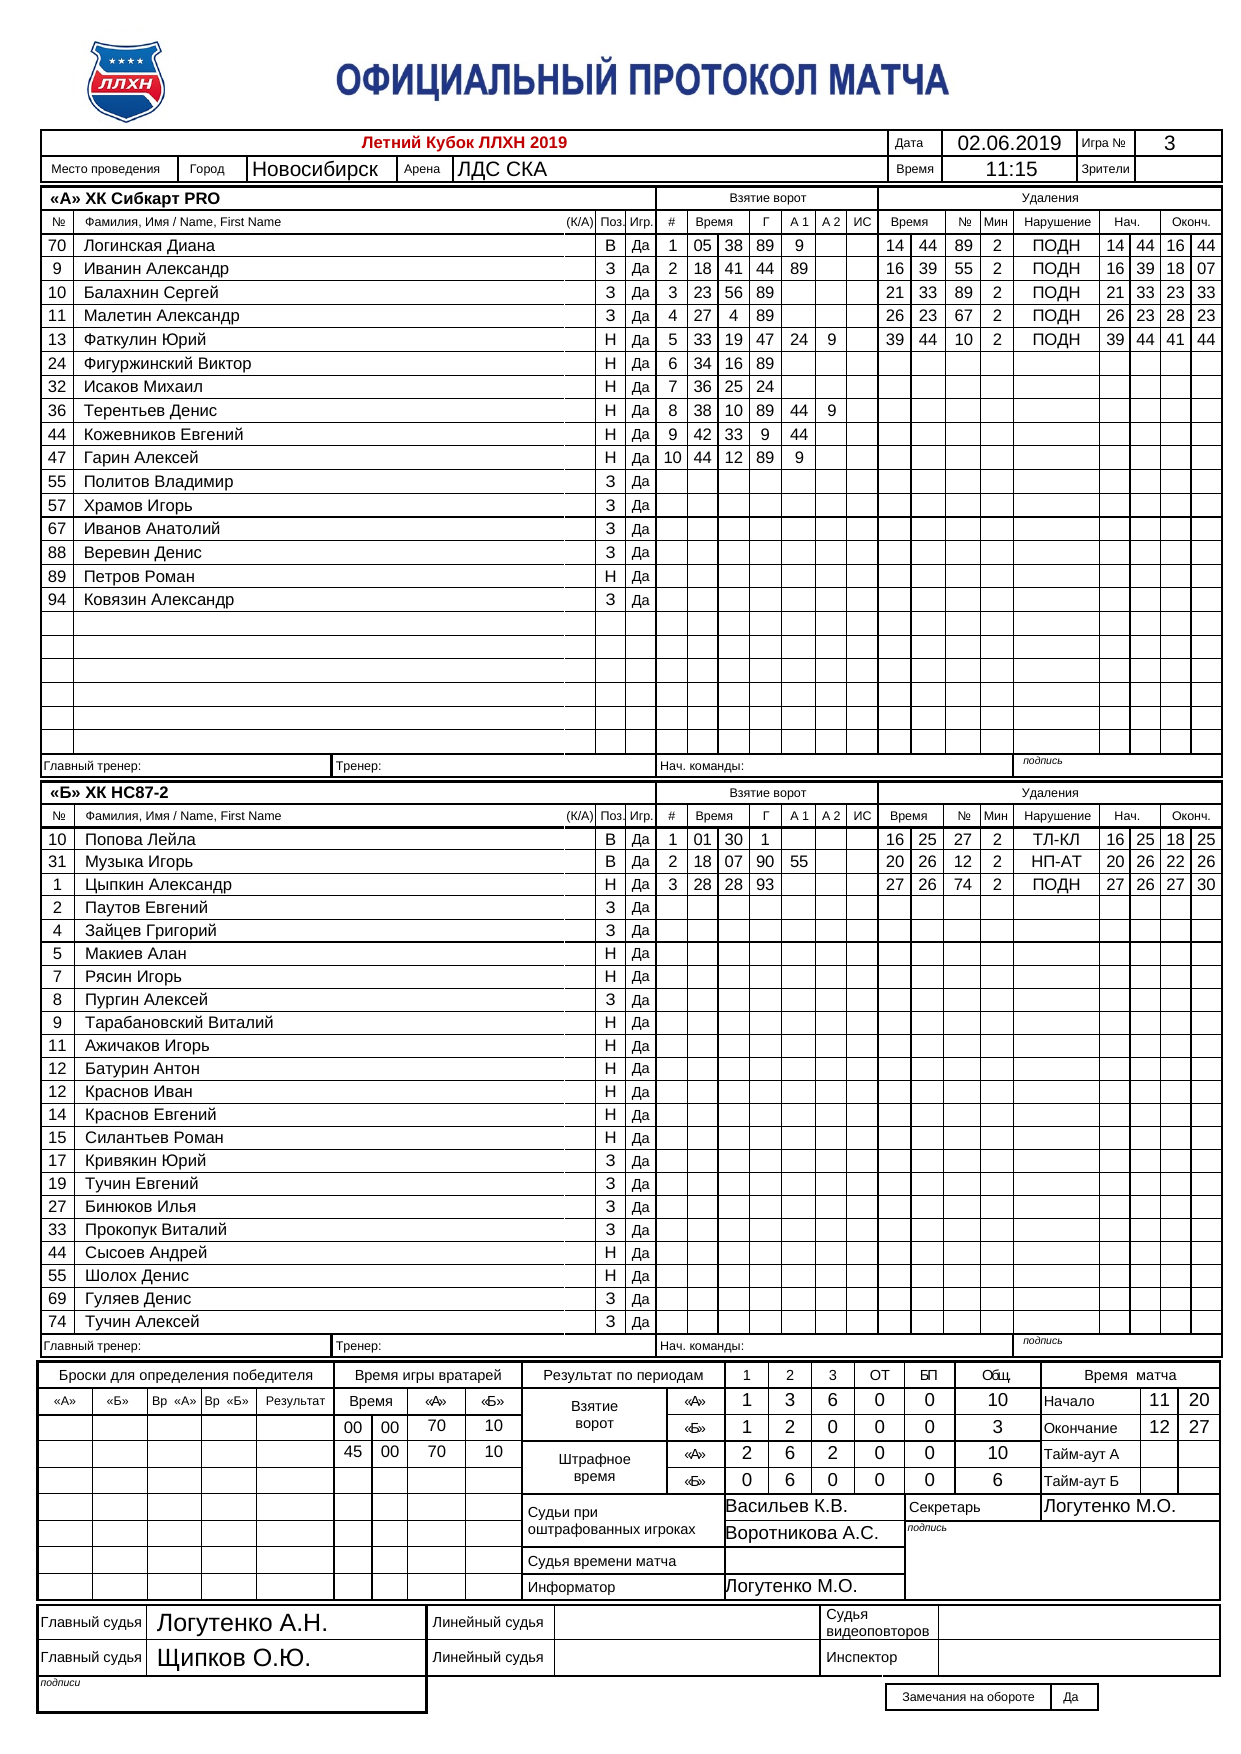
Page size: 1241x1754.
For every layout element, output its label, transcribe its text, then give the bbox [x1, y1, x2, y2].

table_cell Музыка Игорь [75, 850, 564, 872]
table_cell 10 [956, 1389, 1040, 1413]
table_cell [688, 1104, 717, 1126]
table_cell [1161, 707, 1190, 729]
table_cell [719, 730, 749, 753]
table_cell [1192, 399, 1221, 422]
table_cell 15 [42, 1127, 74, 1149]
table_cell [1192, 518, 1221, 540]
table_cell 23 [1161, 281, 1190, 303]
table_cell [1014, 896, 1099, 918]
table_cell [1131, 636, 1160, 658]
table_cell 39 [1131, 257, 1160, 280]
table_cell [657, 1081, 687, 1103]
table_header 1 [726, 1363, 768, 1387]
table_cell 44 [1131, 328, 1160, 351]
table_cell [847, 659, 877, 682]
table_cell [688, 1288, 717, 1310]
table_cell [816, 683, 846, 706]
table_cell [719, 494, 749, 516]
table_cell [944, 896, 980, 918]
table_cell 0 [812, 1415, 854, 1440]
table_cell [912, 943, 943, 964]
table_cell 44 [688, 446, 717, 469]
table_cell [148, 1468, 201, 1493]
table_cell [944, 1311, 980, 1333]
table_cell [847, 305, 877, 327]
table_cell [782, 1265, 815, 1287]
table_cell [466, 1547, 521, 1573]
table_cell [847, 446, 877, 469]
table_cell [657, 920, 687, 941]
table_cell А 1 [782, 211, 815, 233]
table_cell [816, 376, 846, 398]
table_cell [657, 1035, 687, 1057]
table_cell Игр. [626, 805, 655, 826]
table_cell Н [596, 966, 625, 987]
table_cell [74, 730, 564, 753]
table_header Взятие ворот [657, 188, 877, 209]
table_cell [719, 989, 749, 1011]
table_cell Н [596, 352, 625, 374]
table_cell [944, 1081, 980, 1103]
table_cell 18 [1161, 829, 1190, 849]
table_cell [1192, 423, 1221, 445]
table_cell Главный тренер: [42, 755, 330, 776]
table_cell Кожевников Евгений [74, 423, 564, 445]
table_cell 24 [42, 352, 73, 374]
table_cell [688, 588, 717, 611]
table_cell Начало [1042, 1389, 1140, 1413]
table_cell [879, 1104, 910, 1126]
table_cell [946, 376, 980, 398]
table_cell [257, 1547, 333, 1573]
table_cell 2 [981, 235, 1013, 256]
table_cell [1161, 423, 1190, 445]
table_cell 44 [1131, 235, 1160, 256]
table_cell [816, 494, 846, 516]
table_cell [750, 1173, 781, 1195]
table_cell А 2 [816, 805, 846, 826]
table_cell [847, 730, 877, 753]
table_cell 25 [719, 376, 749, 398]
table_cell 30 [719, 829, 749, 849]
table_cell [1131, 730, 1160, 753]
table_cell 05 [688, 235, 717, 256]
table_cell 0 [905, 1468, 954, 1493]
table_cell 16 [1100, 829, 1129, 849]
table_header «Б» ХК HC87-2 [42, 783, 655, 803]
table_cell 45 [335, 1441, 371, 1467]
table_cell [1100, 1150, 1129, 1172]
table_cell № [944, 805, 980, 826]
table_cell [565, 281, 595, 303]
table_cell [1192, 352, 1221, 374]
table_cell [1161, 588, 1190, 611]
table_cell [719, 612, 749, 634]
table_cell [565, 943, 595, 964]
table_cell [688, 612, 717, 634]
table_cell [719, 659, 749, 682]
table_cell [565, 989, 595, 1011]
table_cell Ковязин Александр [74, 588, 564, 611]
table_cell [981, 707, 1013, 729]
table_cell Линейный судья [428, 1640, 554, 1675]
table_cell [879, 1311, 910, 1333]
table_cell [565, 707, 595, 729]
table_cell [912, 1150, 943, 1172]
table_cell 00 [373, 1441, 407, 1467]
table_cell 47 [42, 446, 73, 469]
table_cell [879, 1265, 910, 1287]
table_cell Время [889, 157, 941, 181]
table_cell [1192, 1035, 1221, 1057]
table_cell [202, 1547, 256, 1573]
table_cell З [596, 494, 625, 516]
table_cell [847, 850, 877, 872]
table_cell [565, 896, 595, 918]
table_cell [1014, 966, 1099, 987]
table_cell [981, 1127, 1013, 1149]
table_cell (К/А) [565, 805, 595, 826]
table_cell [1192, 659, 1221, 682]
table_cell Тайм-аут Б [1042, 1468, 1140, 1493]
table_cell [1014, 707, 1099, 729]
table_cell [657, 518, 687, 540]
table_cell 3 [657, 281, 687, 303]
table_cell 44 [1192, 235, 1221, 256]
table_cell Да [626, 446, 655, 469]
table_cell [565, 1173, 595, 1195]
table_cell [782, 1081, 815, 1103]
table_cell [657, 1288, 687, 1310]
table_cell [1100, 683, 1129, 706]
table_cell [847, 281, 877, 303]
table_cell [1161, 920, 1190, 941]
table_cell 10 [946, 328, 980, 351]
table_cell [1131, 659, 1160, 682]
table_cell Да [626, 588, 655, 611]
table_cell [981, 920, 1013, 941]
table_cell Н [596, 565, 625, 587]
table_cell 44 [42, 423, 73, 445]
table_cell [879, 1035, 910, 1057]
table_cell [816, 1035, 846, 1057]
table_cell Да [626, 352, 655, 374]
table_cell [879, 989, 910, 1011]
table_cell З [596, 1196, 625, 1218]
table_cell 27 [944, 829, 980, 849]
table_cell 24 [782, 328, 815, 351]
table_cell З [596, 305, 625, 327]
table_cell [657, 1311, 687, 1333]
table_cell [816, 518, 846, 540]
table_cell Воротникова А.С. [726, 1521, 904, 1546]
table_cell [782, 518, 815, 540]
table_cell [912, 1058, 943, 1079]
table_cell 89 [946, 281, 980, 303]
table_cell [719, 683, 749, 706]
table_cell А 2 [816, 211, 846, 233]
table_cell [1014, 730, 1099, 753]
table_cell 23 [912, 305, 945, 327]
table_cell [847, 1265, 877, 1287]
table_cell # [657, 211, 687, 233]
table_cell Главный судья [39, 1606, 146, 1639]
table_cell [657, 1012, 687, 1033]
table_cell [946, 352, 980, 374]
table_cell [1131, 966, 1160, 987]
table_cell [981, 1104, 1013, 1126]
table_cell [750, 659, 781, 682]
table_cell [879, 943, 910, 964]
table_cell Инспектор [821, 1640, 938, 1675]
table_cell 27 [879, 874, 910, 895]
table_cell 3 [657, 874, 687, 895]
table_cell [1014, 588, 1099, 611]
table_cell [946, 518, 980, 540]
table_cell [912, 659, 945, 682]
table_cell [1161, 399, 1190, 422]
table_cell 6 [812, 1389, 854, 1413]
table_cell [1100, 541, 1129, 564]
table_cell [565, 1311, 595, 1333]
table_cell [1192, 920, 1221, 941]
table_cell 10 [42, 281, 73, 303]
table_cell 9 [750, 423, 781, 445]
table_cell [565, 1150, 595, 1172]
table_cell [879, 565, 910, 587]
table_cell 2 [42, 896, 74, 918]
table_cell 7 [657, 376, 687, 398]
table_cell [1192, 1311, 1221, 1333]
table_cell [688, 1127, 717, 1149]
table_cell [782, 966, 815, 987]
table_cell [879, 541, 910, 564]
table_cell [1131, 1035, 1160, 1057]
table_cell 14 [879, 235, 910, 256]
table_cell Н [596, 943, 625, 964]
table_cell [657, 943, 687, 964]
table_cell [782, 1058, 815, 1079]
table_cell А 1 [782, 805, 815, 826]
table_cell [981, 565, 1013, 587]
table_cell [719, 896, 749, 918]
table_cell [657, 541, 687, 564]
table_cell [1192, 376, 1221, 398]
table_cell Да [626, 1311, 655, 1333]
table_cell [1014, 1219, 1099, 1241]
table_cell [93, 1574, 147, 1599]
table_cell 41 [1161, 328, 1190, 351]
table_cell [912, 707, 945, 729]
table_cell [1192, 588, 1221, 611]
table_cell 26 [879, 305, 910, 327]
table_cell Тучин Евгений [75, 1173, 564, 1195]
table_cell [657, 470, 687, 493]
table_cell [202, 1468, 256, 1493]
table_cell ПОДН [1014, 257, 1099, 280]
table_cell [750, 518, 781, 540]
table_cell [565, 376, 595, 398]
table_cell 20 [1179, 1389, 1219, 1413]
table_cell [750, 730, 781, 753]
table_cell [782, 1150, 815, 1172]
table_cell Иванин Александр [74, 257, 564, 280]
table_cell Краснов Евгений [75, 1104, 564, 1126]
table_cell Н [596, 1035, 625, 1057]
table_cell Да [626, 281, 655, 303]
table_cell [257, 1468, 333, 1493]
table_cell [879, 518, 910, 540]
table_cell [944, 1127, 980, 1149]
table_cell [1192, 1012, 1221, 1033]
table_cell [782, 588, 815, 611]
table_cell [1192, 1265, 1221, 1287]
table_cell [847, 1035, 877, 1057]
table_cell [750, 1219, 781, 1241]
table_cell [1100, 1058, 1129, 1079]
table_cell [93, 1441, 147, 1467]
table_cell [1161, 636, 1190, 658]
table_cell [719, 588, 749, 611]
table_cell [726, 1548, 904, 1573]
table_cell 27 [42, 1196, 74, 1218]
table_cell 10 [956, 1442, 1040, 1467]
table_cell [148, 1494, 201, 1520]
table_cell [879, 423, 910, 445]
table_cell [816, 636, 846, 658]
table_cell [657, 1242, 687, 1264]
table_cell 33 [1192, 281, 1221, 303]
table_cell [1161, 1219, 1190, 1241]
table_cell [946, 494, 980, 516]
table_cell [816, 1219, 846, 1241]
table_cell [946, 636, 980, 658]
table_cell [1100, 659, 1129, 682]
table_cell Да [626, 966, 655, 987]
table_cell [657, 588, 687, 611]
table_header ОТ [855, 1363, 904, 1387]
table_cell [1014, 446, 1099, 469]
table_cell [596, 659, 625, 682]
table_cell 3 [769, 1389, 811, 1413]
table_cell 11:15 [943, 157, 1076, 181]
table_cell 56 [719, 281, 749, 303]
table_cell [847, 470, 877, 493]
table_cell [1161, 541, 1190, 564]
table_cell [39, 1416, 92, 1440]
table_cell 10 [42, 829, 74, 849]
table_cell [879, 494, 910, 516]
table_cell [750, 1081, 781, 1103]
table_cell [688, 920, 717, 941]
table_cell [1014, 1288, 1099, 1310]
table_cell [626, 612, 655, 634]
table_cell [39, 1547, 92, 1573]
table_cell [688, 1311, 717, 1333]
table_cell [816, 257, 846, 280]
table_cell [1192, 1150, 1221, 1172]
table_cell [944, 1242, 980, 1264]
table_cell [912, 1127, 943, 1149]
table_cell [1014, 989, 1099, 1011]
table_cell 89 [750, 281, 781, 303]
table_cell [1014, 1242, 1099, 1264]
table_cell 10 [466, 1416, 521, 1440]
table_cell [1131, 352, 1160, 374]
table_cell [816, 1288, 846, 1310]
table_cell 36 [688, 376, 717, 398]
table_cell [1192, 943, 1221, 964]
table_cell 23 [1192, 305, 1221, 327]
table_cell [816, 1265, 846, 1287]
table_cell [1161, 352, 1190, 374]
table_cell [946, 423, 980, 445]
table_cell Нач. [1100, 211, 1160, 233]
table_cell [1014, 1104, 1099, 1126]
table_cell 2 [981, 257, 1013, 280]
table_cell [42, 730, 73, 753]
table_cell Исаков Михаил [74, 376, 564, 398]
table_cell [74, 707, 564, 729]
table_cell [1131, 1104, 1160, 1126]
table_cell [782, 989, 815, 1011]
table_cell [816, 446, 846, 469]
table_cell 10 [657, 446, 687, 469]
table_cell [688, 966, 717, 987]
table_cell Да [626, 874, 655, 895]
table_cell 2 [981, 874, 1013, 895]
table_cell [1014, 1311, 1099, 1333]
table_cell 0 [726, 1468, 768, 1493]
table_cell [1014, 1173, 1099, 1195]
table_cell [1192, 1196, 1221, 1218]
table_cell 33 [719, 423, 749, 445]
table_cell 55 [42, 470, 73, 493]
table_cell [782, 1196, 815, 1218]
table_cell [912, 1104, 943, 1126]
table_cell [981, 423, 1013, 445]
table_cell [847, 1173, 877, 1195]
table_cell 9 [42, 1012, 74, 1033]
table_cell [596, 683, 625, 706]
table_cell Нач. команды: [657, 1335, 1012, 1356]
table_cell [657, 1265, 687, 1287]
table_cell [657, 989, 687, 1011]
table_cell [1161, 446, 1190, 469]
table_cell [719, 1150, 749, 1172]
table_cell [750, 1150, 781, 1172]
table_cell [847, 376, 877, 398]
table_cell [912, 612, 945, 634]
table_cell [1100, 423, 1129, 445]
table_cell [408, 1494, 465, 1520]
table_cell 6 [769, 1468, 811, 1493]
table_cell [750, 683, 781, 706]
table_cell З [596, 1150, 625, 1172]
table_cell Зайцев Григорий [75, 920, 564, 941]
table_cell [565, 920, 595, 941]
table_cell 24 [750, 376, 781, 398]
table_cell [946, 541, 980, 564]
table_cell 10 [719, 399, 749, 422]
table_cell [1141, 1468, 1177, 1493]
table_cell [816, 305, 846, 327]
table_cell 47 [750, 328, 781, 351]
table_cell 10 [466, 1441, 521, 1467]
table_cell [1161, 966, 1190, 987]
table_cell [565, 1242, 595, 1264]
table_cell [782, 1012, 815, 1033]
table_cell Главный тренер: [42, 1335, 330, 1356]
table_cell Да [626, 565, 655, 587]
table_cell [1192, 470, 1221, 493]
table_cell ПОДН [1014, 305, 1099, 327]
table_cell 19 [719, 328, 749, 351]
table_cell [782, 1104, 815, 1126]
table_cell [657, 1127, 687, 1149]
table_cell [944, 989, 980, 1011]
table_cell [847, 257, 877, 280]
table_cell [1131, 1081, 1160, 1103]
table_cell «Б» [668, 1468, 724, 1493]
table_cell «А» [668, 1442, 724, 1467]
table_cell [847, 829, 877, 849]
table_cell [847, 920, 877, 941]
table_cell 12 [42, 1058, 74, 1079]
table_cell [782, 541, 815, 564]
table_cell [782, 1288, 815, 1310]
table_cell Да [626, 423, 655, 445]
table_cell [750, 588, 781, 611]
table_cell Фамилия, Имя / Name, First Name [75, 805, 565, 826]
table_cell Г [750, 211, 781, 233]
table_header 02.06.2019 [943, 131, 1076, 155]
table_cell [1014, 565, 1099, 587]
table_cell 9 [816, 328, 846, 351]
table_cell Нач. [1100, 805, 1160, 826]
table_cell Да [626, 1196, 655, 1218]
table_cell [719, 1311, 749, 1333]
table_cell [1100, 1288, 1129, 1310]
table_cell [657, 565, 687, 587]
table_cell [750, 1265, 781, 1287]
table_cell [816, 612, 846, 634]
table_cell Краснов Иван [75, 1081, 564, 1103]
table_cell [565, 1081, 595, 1103]
table_cell [816, 1173, 846, 1195]
table_cell Взятие ворот [523, 1389, 666, 1440]
table_cell [981, 352, 1013, 374]
table_cell Игр. [626, 211, 655, 233]
table_cell [750, 989, 781, 1011]
table_cell [981, 1012, 1013, 1033]
table_cell З [596, 1311, 625, 1333]
table_cell Поз. [596, 211, 625, 233]
table_cell [912, 423, 945, 445]
table_cell [74, 659, 564, 682]
table_cell [1161, 943, 1190, 964]
table_cell [946, 707, 980, 729]
table_cell 25 [912, 829, 943, 849]
table_cell Паутов Евгений [75, 896, 564, 918]
table_cell [148, 1441, 201, 1467]
table_cell 1 [657, 235, 687, 256]
table_cell «А» [39, 1389, 92, 1413]
table_cell [946, 612, 980, 634]
table_cell Тренер: [333, 755, 655, 776]
table_cell Судья времени матча [523, 1548, 724, 1573]
table_cell [626, 707, 655, 729]
table_cell Мин [981, 805, 1013, 826]
table_cell Вр «А» [148, 1389, 201, 1413]
table_cell [719, 636, 749, 658]
table_cell [782, 352, 815, 374]
table_cell [879, 1081, 910, 1103]
table_cell Нарушение [1014, 805, 1099, 826]
table_cell Оконч. [1161, 211, 1221, 233]
table_cell [1131, 1288, 1160, 1310]
table_cell [565, 1012, 595, 1033]
table_cell [879, 352, 910, 374]
table_cell [565, 874, 595, 895]
table_cell № [42, 211, 73, 233]
table_cell [1100, 612, 1129, 634]
table_cell Н [596, 1104, 625, 1126]
table_cell 41 [719, 257, 749, 280]
table_cell 2 [981, 829, 1013, 849]
table_cell [1100, 1219, 1129, 1241]
table_cell [1100, 376, 1129, 398]
table_cell Сысоев Андрей [75, 1242, 564, 1264]
table_cell [1100, 1173, 1129, 1195]
table_cell Результат [257, 1389, 333, 1413]
table_cell [847, 707, 877, 729]
table_cell [1161, 1104, 1190, 1126]
table_cell [782, 612, 815, 634]
table_cell [555, 1640, 819, 1675]
table_cell [688, 943, 717, 964]
table_cell [719, 920, 749, 941]
table_cell 44 [42, 1242, 74, 1264]
table_cell Цыпкин Александр [75, 874, 564, 895]
table_cell [657, 1104, 687, 1126]
table_cell 6 [657, 352, 687, 374]
table_cell [981, 1265, 1013, 1287]
table_cell (К/А) [565, 211, 595, 233]
table_cell Главный судья [39, 1640, 146, 1675]
table_cell [1161, 1242, 1190, 1264]
table_cell [981, 1173, 1013, 1195]
table_cell [981, 1196, 1013, 1218]
table_cell [912, 1219, 943, 1241]
table_cell 6 [769, 1442, 811, 1467]
table_cell [93, 1416, 147, 1440]
table_cell [719, 943, 749, 964]
table_cell [719, 470, 749, 493]
table_cell [1192, 446, 1221, 469]
table_cell [688, 494, 717, 516]
table_cell [565, 470, 595, 493]
table_cell [626, 683, 655, 706]
table_cell [816, 423, 846, 445]
table_cell [565, 966, 595, 987]
table_cell [373, 1547, 407, 1573]
table_cell [1192, 541, 1221, 564]
table_cell 27 [1100, 874, 1129, 895]
table_cell [148, 1521, 201, 1546]
table_cell 26 [1131, 850, 1160, 872]
table_cell подпись [906, 1522, 1219, 1599]
table_cell [981, 541, 1013, 564]
table_cell [1131, 683, 1160, 706]
table_cell [1014, 920, 1099, 941]
table_cell Время [688, 211, 749, 233]
table_cell [750, 1288, 781, 1310]
table_cell Логутенко А.Н. [147, 1606, 425, 1639]
table_cell [816, 850, 846, 872]
table_cell [879, 1058, 910, 1079]
table_cell 4 [719, 305, 749, 327]
table_cell [912, 588, 945, 611]
table_cell [565, 1196, 595, 1218]
table_cell [565, 1288, 595, 1310]
table_cell [946, 399, 980, 422]
table_cell [946, 565, 980, 587]
table_header Дата [889, 131, 941, 155]
table_cell [782, 1311, 815, 1333]
table_cell 9 [816, 399, 846, 422]
table_cell 00 [373, 1416, 407, 1440]
table_cell [719, 1242, 749, 1264]
table_cell [912, 1081, 943, 1103]
table_cell [719, 1012, 749, 1033]
table_cell Да [626, 1219, 655, 1241]
table_cell 32 [42, 376, 73, 398]
table_cell [782, 896, 815, 918]
table_cell [944, 1035, 980, 1057]
table_cell подпись [1014, 755, 1221, 776]
table_cell [565, 541, 595, 564]
table_cell [1161, 1127, 1190, 1149]
table_cell 94 [42, 588, 73, 611]
table_cell 34 [688, 352, 717, 374]
table_cell [981, 518, 1013, 540]
table_cell [1161, 612, 1190, 634]
table_cell Линейный судья [428, 1606, 554, 1639]
table_cell [1131, 612, 1160, 634]
table_cell Да [626, 896, 655, 918]
table_cell [565, 423, 595, 445]
table_cell 18 [688, 257, 717, 280]
table_cell [981, 896, 1013, 918]
table_cell [981, 943, 1013, 964]
table_cell [719, 1173, 749, 1195]
table_cell [1131, 518, 1160, 540]
table_cell [688, 1196, 717, 1218]
table_cell [1131, 896, 1160, 918]
table_cell [1161, 1035, 1190, 1057]
table_cell Да [626, 328, 655, 351]
table_cell 89 [750, 446, 781, 469]
table_cell З [596, 1219, 625, 1241]
table_cell ПОДН [1014, 281, 1099, 303]
table_cell [1161, 1196, 1190, 1218]
table_cell [750, 943, 781, 964]
table_cell [1161, 518, 1190, 540]
table_cell [912, 1311, 943, 1333]
table_cell 16 [879, 829, 910, 849]
table_cell [1100, 1081, 1129, 1103]
table_cell 0 [905, 1442, 954, 1467]
table_cell Тайм-аут А [1042, 1441, 1140, 1467]
table_cell [1161, 1012, 1190, 1033]
table_cell 11 [42, 305, 73, 327]
table_cell [148, 1547, 201, 1573]
table_cell [750, 470, 781, 493]
table_cell Нарушение [1014, 211, 1099, 233]
table_cell 12 [944, 850, 980, 872]
table_cell [335, 1574, 371, 1599]
table_cell [879, 376, 910, 398]
table_cell Время [879, 211, 945, 233]
table_cell [657, 1196, 687, 1218]
table_cell [408, 1521, 465, 1546]
table_cell [946, 470, 980, 493]
table_cell [981, 1035, 1013, 1057]
table_cell Шолох Денис [75, 1265, 564, 1287]
table_cell Щипков О.Ю. [147, 1640, 425, 1675]
table_cell [93, 1521, 147, 1546]
table_cell [847, 1081, 877, 1103]
table_cell [257, 1494, 333, 1520]
table_cell Да [626, 399, 655, 422]
table_cell [816, 588, 846, 611]
table_cell [879, 1242, 910, 1264]
table_cell [1161, 494, 1190, 516]
table_cell [912, 636, 945, 658]
table_cell [257, 1574, 333, 1599]
table_cell Кривякин Юрий [75, 1150, 564, 1172]
table_cell 17 [42, 1150, 74, 1172]
table_cell Логутенко М.О. [726, 1575, 904, 1599]
table_cell [750, 920, 781, 941]
table_cell 74 [42, 1311, 74, 1333]
table_cell 9 [657, 423, 687, 445]
table_cell [946, 446, 980, 469]
table_cell [688, 1219, 717, 1241]
table_cell Н [596, 1081, 625, 1103]
table_cell [782, 683, 815, 706]
table_cell [816, 1242, 846, 1264]
table_cell [816, 1196, 846, 1218]
table_cell [750, 612, 781, 634]
table_cell [565, 1219, 595, 1241]
table_cell [912, 1035, 943, 1057]
table_cell [981, 376, 1013, 398]
table_cell [912, 896, 943, 918]
table_cell [42, 659, 73, 682]
table_header Броски для определения победителя [39, 1363, 333, 1387]
table_cell подписи [39, 1677, 425, 1711]
table_cell [1100, 1012, 1129, 1033]
table_cell 90 [750, 850, 781, 872]
table_cell Да [626, 1104, 655, 1126]
table_cell 42 [688, 423, 717, 445]
table_cell Н [596, 1242, 625, 1264]
table_cell [1192, 683, 1221, 706]
table_cell [565, 730, 595, 753]
table_cell 14 [42, 1104, 74, 1126]
table_cell [879, 1219, 910, 1241]
table_cell 27 [1161, 874, 1190, 895]
table_cell [1014, 494, 1099, 516]
table_cell [688, 636, 717, 658]
table_cell 89 [750, 305, 781, 327]
table_cell [912, 352, 945, 374]
table_cell [565, 1127, 595, 1149]
table_cell 16 [719, 352, 749, 374]
table_cell Логинская Диана [74, 235, 564, 256]
table_cell [981, 588, 1013, 611]
table_cell 1 [726, 1389, 768, 1413]
table_cell подпись [1014, 1335, 1221, 1356]
table_cell 25 [1131, 829, 1160, 849]
table_cell [847, 565, 877, 587]
table_cell [1014, 1150, 1099, 1172]
table_header Удаления [879, 188, 1221, 209]
table_cell З [596, 470, 625, 493]
table_cell [847, 328, 877, 351]
table_cell [879, 896, 910, 918]
table_cell [657, 1150, 687, 1172]
table_cell [565, 257, 595, 280]
table_cell 4 [657, 305, 687, 327]
table_cell [847, 636, 877, 658]
table_cell 5 [657, 328, 687, 351]
table_cell [879, 446, 910, 469]
table_cell [816, 966, 846, 987]
table_cell Н [596, 423, 625, 445]
table_cell [688, 470, 717, 493]
table_cell 31 [42, 850, 74, 872]
table_cell [565, 829, 595, 849]
table_cell [816, 281, 846, 303]
table_cell [1131, 470, 1160, 493]
table_cell [1192, 1127, 1221, 1149]
table_cell Да [626, 920, 655, 941]
table_cell [719, 1081, 749, 1103]
table_cell [626, 659, 655, 682]
table_cell [879, 399, 910, 422]
table_cell [981, 612, 1013, 634]
table_cell 22 [1161, 850, 1190, 872]
table_cell 36 [42, 399, 73, 422]
table_cell 6 [956, 1468, 1040, 1493]
table_cell [879, 1196, 910, 1218]
table_cell [1192, 1173, 1221, 1195]
table_cell НП-АТ [1014, 850, 1099, 872]
table_cell [657, 683, 687, 706]
table_cell Фамилия, Имя / Name, First Name [74, 211, 565, 233]
table_cell Тучин Алексей [75, 1311, 564, 1333]
table_header Результат по периодам [523, 1363, 724, 1387]
table_cell 0 [855, 1442, 904, 1467]
table_cell [750, 1035, 781, 1057]
table_cell [782, 730, 815, 753]
table_cell 01 [688, 829, 717, 849]
table_cell [981, 1081, 1013, 1103]
table_cell [202, 1521, 256, 1546]
table_cell [847, 541, 877, 564]
table_cell 44 [750, 257, 781, 280]
table_cell [1161, 896, 1190, 918]
table_cell [750, 966, 781, 987]
table_cell [688, 565, 717, 587]
table_cell [847, 588, 877, 611]
table_cell Да [626, 829, 655, 849]
table_cell [39, 1468, 92, 1493]
table_cell В [596, 235, 625, 256]
table_cell [816, 470, 846, 493]
table_cell [847, 966, 877, 987]
table_cell [93, 1494, 147, 1520]
table_cell [847, 1311, 877, 1333]
picture [5, 28, 1179, 129]
table_cell [1100, 636, 1129, 658]
table_header Удаления [879, 783, 1221, 803]
table_cell [466, 1494, 521, 1520]
table_header 3 [1136, 131, 1221, 155]
table_cell [1192, 707, 1221, 729]
table_cell 16 [1100, 257, 1129, 280]
table_cell [148, 1574, 201, 1599]
table_cell [944, 1288, 980, 1310]
table_cell [981, 446, 1013, 469]
table_cell Штрафное время [523, 1442, 666, 1493]
table_cell [408, 1547, 465, 1573]
table_cell [946, 588, 980, 611]
table_cell [1100, 730, 1129, 753]
table_cell [879, 636, 910, 658]
table_cell [816, 989, 846, 1011]
table_cell [1100, 588, 1129, 611]
table_header «А» ХК Сибкарт PRO [42, 188, 655, 209]
table_cell Новосибирск [248, 157, 396, 181]
table_cell 0 [855, 1468, 904, 1493]
table_cell [565, 518, 595, 540]
table_cell 88 [42, 541, 73, 564]
table_cell 2 [657, 257, 687, 280]
table_cell Рясин Игорь [75, 966, 564, 987]
table_cell [1161, 659, 1190, 682]
table_cell З [596, 588, 625, 611]
table_cell [1192, 1104, 1221, 1126]
table_cell [1014, 423, 1099, 445]
table_cell Н [596, 1058, 625, 1079]
table_cell 33 [42, 1219, 74, 1241]
table_cell [1100, 446, 1129, 469]
table_cell 21 [879, 281, 910, 303]
table_cell 20 [1100, 850, 1129, 872]
table_cell 33 [1131, 281, 1160, 303]
table_cell Да [626, 850, 655, 872]
table_cell [1100, 989, 1129, 1011]
table_cell 74 [944, 874, 980, 895]
table_cell 44 [782, 399, 815, 422]
table_cell # [657, 805, 687, 826]
table_cell [719, 1265, 749, 1287]
table_cell 12 [42, 1081, 74, 1103]
table_cell [750, 1012, 781, 1033]
table_cell 13 [42, 328, 73, 351]
table_cell Н [596, 446, 625, 469]
table_cell [1131, 707, 1160, 729]
table_cell [981, 636, 1013, 658]
table_cell 57 [42, 494, 73, 516]
table_cell [944, 1012, 980, 1033]
table_header Игра № [1078, 131, 1134, 155]
table_cell [1014, 541, 1099, 564]
table_cell Политов Владимир [74, 470, 564, 493]
table_cell [847, 1012, 877, 1033]
table_cell [688, 989, 717, 1011]
table_cell Батурин Антон [75, 1058, 564, 1079]
table_cell Время [879, 805, 943, 826]
table_cell [847, 683, 877, 706]
table_cell 27 [1179, 1415, 1219, 1440]
table_cell [782, 376, 815, 398]
table_cell [1161, 989, 1190, 1011]
table_cell [1100, 1035, 1129, 1057]
table_cell [750, 541, 781, 564]
table_cell 19 [42, 1173, 74, 1195]
table_cell 0 [812, 1468, 854, 1493]
table_cell [946, 659, 980, 682]
table_cell [847, 494, 877, 516]
table_cell [1131, 494, 1160, 516]
table_cell З [596, 1288, 625, 1310]
table_cell [42, 707, 73, 729]
table_cell [847, 423, 877, 445]
table_cell Да [626, 1173, 655, 1195]
table_cell [847, 1127, 877, 1149]
table_cell [847, 1150, 877, 1172]
table_cell [981, 1058, 1013, 1079]
table_cell [879, 920, 910, 941]
table_cell [1131, 1127, 1160, 1149]
table_cell Васильев К.В. [726, 1495, 904, 1520]
table_cell [847, 399, 877, 422]
table_cell [565, 588, 595, 611]
table_cell [565, 1058, 595, 1079]
table_cell 26 [912, 874, 943, 895]
table_cell 1 [750, 829, 781, 849]
table_cell [373, 1494, 407, 1520]
table_cell [1014, 470, 1099, 493]
table_cell [912, 1265, 943, 1287]
table_cell 55 [946, 257, 980, 280]
table_cell [202, 1574, 256, 1599]
table_cell 00 [335, 1416, 371, 1440]
table_cell [912, 541, 945, 564]
table_cell Логутенко М.О. [1042, 1495, 1219, 1520]
table_cell 8 [42, 989, 74, 1011]
table_cell [912, 989, 943, 1011]
table_cell [816, 235, 846, 256]
table_cell [750, 1058, 781, 1079]
table_cell 7 [42, 966, 74, 987]
table_cell [750, 1196, 781, 1218]
table_cell Время [335, 1389, 407, 1413]
table_cell [565, 305, 595, 327]
table_cell [912, 399, 945, 422]
table_cell [1192, 565, 1221, 587]
table_cell Макиев Алан [75, 943, 564, 964]
table_cell 07 [719, 850, 749, 872]
table_cell [1161, 1288, 1190, 1310]
table_cell 26 [912, 850, 943, 872]
table_cell [93, 1468, 147, 1493]
table_cell [1192, 1058, 1221, 1079]
table_cell [657, 659, 687, 682]
table_cell [912, 1173, 943, 1195]
table_cell № [946, 211, 980, 233]
table_cell [719, 1058, 749, 1079]
table_cell [879, 1012, 910, 1033]
table_cell 89 [750, 352, 781, 374]
table_cell Да [626, 1242, 655, 1264]
table_cell [626, 730, 655, 753]
table_cell [750, 1104, 781, 1126]
table_cell [688, 730, 717, 753]
table_cell [847, 518, 877, 540]
table_cell [373, 1574, 407, 1599]
table_cell Попова Лейла [75, 829, 564, 849]
table_cell [879, 612, 910, 634]
table_cell 70 [408, 1441, 465, 1467]
table_header 3 [812, 1363, 854, 1387]
table_cell [912, 966, 943, 987]
table_header 2 [769, 1363, 811, 1387]
table_cell 26 [1131, 874, 1160, 895]
table_cell [719, 1219, 749, 1241]
table_cell 70 [42, 235, 73, 256]
table_cell [1100, 470, 1129, 493]
table_cell Окончание [1042, 1415, 1140, 1440]
table_cell 2 [981, 305, 1013, 327]
table_cell [596, 730, 625, 753]
table_cell [847, 235, 877, 256]
table_cell ТЛ-КЛ [1014, 829, 1099, 849]
table_cell [816, 1012, 846, 1033]
table_cell [93, 1547, 147, 1573]
table_cell [719, 1035, 749, 1057]
table_cell [816, 1311, 846, 1333]
table_cell [879, 1150, 910, 1172]
table_cell [912, 470, 945, 493]
table_cell [565, 399, 595, 422]
table_cell [879, 1173, 910, 1195]
table_cell [1014, 612, 1099, 634]
table_cell [782, 1219, 815, 1241]
table_cell [335, 1521, 371, 1546]
table_cell [981, 1219, 1013, 1241]
table_cell [750, 1311, 781, 1333]
table_cell [719, 541, 749, 564]
table_cell 5 [42, 943, 74, 964]
table_cell [1014, 1058, 1099, 1079]
table_header Время игры вратарей [335, 1363, 521, 1387]
table_cell [657, 730, 687, 753]
table_cell [816, 730, 846, 753]
table_cell Тренер: [333, 1335, 655, 1356]
table_cell В [596, 829, 625, 849]
table_cell [981, 659, 1013, 682]
table_cell [1014, 1081, 1099, 1103]
table_cell «А» [408, 1389, 465, 1413]
table_cell [657, 612, 687, 634]
table_cell [879, 683, 910, 706]
table_cell [1192, 989, 1221, 1011]
table_cell Да [626, 376, 655, 398]
table_cell [816, 565, 846, 587]
table_cell [1192, 966, 1221, 987]
table_cell [1161, 1265, 1190, 1287]
table_cell Город [179, 157, 246, 181]
table_cell [719, 1288, 749, 1310]
table_cell [981, 1288, 1013, 1310]
table_cell [883, 1677, 1220, 1681]
table_cell [750, 636, 781, 658]
table_cell [946, 683, 980, 706]
table_cell 2 [726, 1442, 768, 1467]
table_cell [202, 1441, 256, 1467]
table_cell 18 [688, 850, 717, 872]
table_cell Информатор [523, 1575, 724, 1599]
table_cell [981, 1311, 1013, 1333]
table_cell [565, 636, 595, 658]
table_cell [847, 1242, 877, 1264]
table_cell Н [596, 1265, 625, 1287]
table_cell [981, 683, 1013, 706]
table_cell [1192, 1081, 1221, 1103]
table_cell [565, 1265, 595, 1287]
table_cell [782, 659, 815, 682]
table_cell З [596, 989, 625, 1011]
table_cell [1192, 896, 1221, 918]
table_cell [39, 1494, 92, 1520]
table_cell 12 [719, 446, 749, 469]
table_cell [1100, 896, 1129, 918]
table_cell [1131, 1173, 1160, 1195]
table_cell Да [626, 1081, 655, 1103]
table_cell [981, 494, 1013, 516]
table_cell [879, 659, 910, 682]
table_cell [1131, 446, 1160, 469]
table_cell [879, 707, 910, 729]
table_cell 2 [769, 1415, 811, 1440]
table_cell [816, 920, 846, 941]
table_cell 70 [408, 1416, 465, 1440]
table_cell 2 [981, 281, 1013, 303]
table_cell [981, 1150, 1013, 1172]
table_cell [912, 1196, 943, 1218]
table_cell [912, 730, 945, 753]
table_cell [42, 612, 73, 634]
table_cell [42, 683, 73, 706]
table_cell 93 [750, 874, 781, 895]
table_cell [688, 1035, 717, 1057]
table_cell 16 [879, 257, 910, 280]
table_cell Иванов Анатолий [74, 518, 564, 540]
table_cell 0 [905, 1415, 954, 1440]
table_cell 89 [42, 565, 73, 587]
table_cell З [596, 257, 625, 280]
table_cell [688, 896, 717, 918]
table_cell [944, 1150, 980, 1172]
table_cell Н [596, 1127, 625, 1149]
table_cell [1100, 399, 1129, 422]
table_cell [719, 966, 749, 987]
table_cell 2 [981, 328, 1013, 351]
table_cell [257, 1416, 333, 1440]
table_cell [816, 1058, 846, 1079]
table_cell [148, 1416, 201, 1440]
table_cell [816, 659, 846, 682]
table_cell [688, 659, 717, 682]
table_cell [912, 494, 945, 516]
table_cell [981, 966, 1013, 987]
table_cell [1014, 1012, 1099, 1033]
table_cell [74, 636, 564, 658]
table_cell [1100, 707, 1129, 729]
table_cell [408, 1468, 465, 1493]
table_cell [944, 1173, 980, 1195]
table_cell [847, 1058, 877, 1079]
table_cell [1014, 1127, 1099, 1149]
table_cell Да [626, 305, 655, 327]
table_cell [1131, 1196, 1160, 1218]
table_cell З [596, 281, 625, 303]
table_cell [202, 1416, 256, 1440]
table_cell [1192, 494, 1221, 516]
table_cell [847, 1104, 877, 1126]
table_cell Да [626, 518, 655, 540]
table_cell [565, 1035, 595, 1057]
table_cell [847, 352, 877, 374]
table_cell 69 [42, 1288, 74, 1310]
table_cell 1 [657, 829, 687, 849]
table_cell ИС [847, 805, 877, 826]
table_cell Пургин Алексей [75, 989, 564, 1011]
table_cell 23 [688, 281, 717, 303]
table_cell [596, 636, 625, 658]
table_cell Н [596, 399, 625, 422]
table_cell [912, 1012, 943, 1033]
table_cell Да [626, 1012, 655, 1033]
table_cell [782, 494, 815, 516]
table_cell [939, 1606, 1219, 1639]
table_cell Оконч. [1161, 805, 1221, 826]
table_cell Да [626, 1127, 655, 1149]
table_cell [816, 1104, 846, 1126]
table_cell Гарин Алексей [74, 446, 564, 469]
table_cell [782, 565, 815, 587]
table_cell [750, 896, 781, 918]
table_cell 07 [1192, 257, 1221, 280]
table_cell [42, 636, 73, 658]
table_cell «А» [668, 1389, 724, 1413]
table_cell [565, 683, 595, 706]
table_cell [944, 1058, 980, 1079]
table_cell [373, 1468, 407, 1493]
table_cell [912, 1288, 943, 1310]
table_cell [1131, 1265, 1160, 1287]
table_cell 2 [657, 850, 687, 872]
table_cell [688, 1150, 717, 1172]
table_cell [1131, 1242, 1160, 1264]
table_cell 33 [912, 281, 945, 303]
table_cell [782, 636, 815, 658]
table_cell 2 [981, 850, 1013, 872]
table_cell [1161, 1173, 1190, 1195]
table_cell [816, 1081, 846, 1103]
table_cell [944, 966, 980, 987]
table_cell [39, 1441, 92, 1467]
table_cell 44 [912, 328, 945, 351]
table_cell [657, 896, 687, 918]
table_cell [1161, 1311, 1190, 1333]
table_cell [1179, 1468, 1219, 1493]
table_cell Петров Роман [74, 565, 564, 587]
table_cell [981, 730, 1013, 753]
table_cell [847, 874, 877, 895]
table_cell [1192, 1242, 1221, 1264]
table_cell [1014, 352, 1099, 374]
table_cell [1014, 1035, 1099, 1057]
table_cell [944, 1104, 980, 1126]
table_cell [1099, 1682, 1220, 1711]
table_cell Да [626, 235, 655, 256]
table_cell [1100, 1104, 1129, 1126]
table_cell «Б » [466, 1389, 521, 1413]
table_cell 0 [855, 1389, 904, 1413]
table_cell [1192, 1288, 1221, 1310]
table_cell [782, 1127, 815, 1149]
table_cell [981, 470, 1013, 493]
table_cell [782, 1173, 815, 1195]
table_cell [879, 470, 910, 493]
table_cell [657, 636, 687, 658]
table_cell ЛДС СКА [454, 157, 887, 181]
table_cell [1131, 1219, 1160, 1241]
table_cell [782, 707, 815, 729]
table_cell [782, 943, 815, 964]
table_cell Да [626, 470, 655, 493]
table_cell Нач. команды: [657, 755, 1012, 776]
table_cell [466, 1574, 521, 1599]
table_cell [1131, 541, 1160, 564]
table_cell [688, 683, 717, 706]
table_cell [688, 707, 717, 729]
table_cell [688, 1081, 717, 1103]
table_cell Вр «Б» [202, 1389, 256, 1413]
table_cell [719, 565, 749, 587]
table_cell Малетин Александр [74, 305, 564, 327]
table_cell [879, 730, 910, 753]
table_cell [555, 1606, 819, 1639]
table_cell [719, 1196, 749, 1218]
table_cell [1192, 636, 1221, 658]
table_cell [816, 352, 846, 374]
table_cell Арена [398, 157, 452, 181]
table_cell [1161, 1058, 1190, 1079]
table_cell 89 [782, 257, 815, 280]
table_cell Да [626, 943, 655, 964]
table_cell [688, 1265, 717, 1287]
table_cell Зрители [1078, 157, 1134, 181]
table_cell [1131, 989, 1160, 1011]
table_cell [565, 235, 595, 256]
table_cell [912, 446, 945, 469]
table_cell [847, 943, 877, 964]
table_cell [657, 707, 687, 729]
table_cell [1161, 1150, 1190, 1172]
table_cell [1192, 730, 1221, 753]
table_cell 67 [946, 305, 980, 327]
table_cell [1100, 1196, 1129, 1218]
table_cell [1100, 1242, 1129, 1264]
table_cell Фигуржинский Виктор [74, 352, 564, 374]
table_cell [596, 707, 625, 729]
table_cell Тарабановский Виталий [75, 1012, 564, 1033]
table_cell З [596, 541, 625, 564]
table_cell [847, 1288, 877, 1310]
table_cell Бинюков Илья [75, 1196, 564, 1218]
table_cell [879, 588, 910, 611]
table_cell [816, 541, 846, 564]
table_cell [981, 399, 1013, 422]
table_cell [719, 707, 749, 729]
table_cell З [596, 920, 625, 941]
table_header Общ. [956, 1363, 1040, 1387]
table_cell [1100, 494, 1129, 516]
table_cell [939, 1640, 1219, 1675]
table_cell [1100, 565, 1129, 587]
table_cell ИС [847, 211, 877, 233]
table_cell 30 [1192, 874, 1221, 895]
table_cell [782, 305, 815, 327]
table_cell [1161, 470, 1190, 493]
table_cell [1100, 518, 1129, 540]
table_cell [1131, 1311, 1160, 1333]
table_cell 26 [1100, 305, 1129, 327]
table_cell 0 [855, 1415, 904, 1440]
table_cell [944, 1219, 980, 1241]
table_cell [1161, 730, 1190, 753]
table_cell [912, 518, 945, 540]
table_cell 67 [42, 518, 73, 540]
table_cell [335, 1494, 371, 1520]
table_cell [1014, 1265, 1099, 1287]
table_cell [847, 989, 877, 1011]
table_cell [782, 874, 815, 895]
table_cell [1131, 1012, 1160, 1033]
table_cell [1131, 565, 1160, 587]
table_cell Ажичаков Игорь [75, 1035, 564, 1057]
table_cell [782, 470, 815, 493]
table_cell [816, 943, 846, 964]
table_cell 18 [1161, 257, 1190, 280]
table_cell [719, 518, 749, 540]
table_cell [782, 281, 815, 303]
table_cell 39 [1100, 328, 1129, 351]
table_cell [657, 1219, 687, 1241]
table_cell 12 [1141, 1415, 1177, 1440]
table_cell [74, 683, 564, 706]
table_cell [847, 612, 877, 634]
table_header БП [905, 1363, 954, 1387]
table_cell Н [596, 376, 625, 398]
table_header Да [1052, 1685, 1097, 1709]
table_cell Н [596, 874, 625, 895]
table_cell [657, 1058, 687, 1079]
table_cell [565, 659, 595, 682]
table_cell Балахнин Сергей [74, 281, 564, 303]
table_cell [946, 730, 980, 753]
table_cell [596, 612, 625, 634]
table_cell [1131, 943, 1160, 964]
table_cell [657, 1173, 687, 1195]
table_cell [1179, 1441, 1219, 1467]
table_cell [1014, 636, 1099, 658]
table_cell [944, 1265, 980, 1287]
table_cell [1100, 352, 1129, 374]
table_cell 44 [912, 235, 945, 256]
table_cell 28 [688, 874, 717, 895]
table_cell [847, 896, 877, 918]
table_cell [1131, 588, 1160, 611]
table_cell [335, 1468, 371, 1493]
table_cell [750, 707, 781, 729]
table_cell Судья видеоповторов [821, 1606, 938, 1639]
table_cell [816, 1127, 846, 1149]
table_cell 28 [1161, 305, 1190, 327]
table_cell [688, 518, 717, 540]
table_cell [1014, 399, 1099, 422]
table_header Время матча [1042, 1363, 1219, 1387]
table_cell [1014, 943, 1099, 964]
table_cell 23 [1131, 305, 1160, 327]
table_cell Судьи при оштрафованных игроках [523, 1495, 724, 1546]
table_cell [944, 920, 980, 941]
table_cell [750, 1127, 781, 1149]
table_cell [1014, 659, 1099, 682]
table_cell 89 [946, 235, 980, 256]
table_cell З [596, 1173, 625, 1195]
table_cell 26 [1192, 850, 1221, 872]
table_cell Да [626, 1150, 655, 1172]
table_cell [782, 1035, 815, 1057]
table_cell [1136, 157, 1221, 181]
table_cell [1100, 943, 1129, 964]
table_cell [565, 850, 595, 872]
table_cell [257, 1521, 333, 1546]
table_cell [565, 1104, 595, 1126]
table_cell [657, 966, 687, 987]
table_cell [981, 1242, 1013, 1264]
table_cell ПОДН [1014, 235, 1099, 256]
table_cell ПОДН [1014, 874, 1099, 895]
table_cell З [596, 518, 625, 540]
table_cell [782, 920, 815, 941]
table_cell [1161, 376, 1190, 398]
table_cell № [42, 805, 74, 826]
table_header Летний Кубок ЛЛХН 2019 [42, 131, 887, 155]
table_cell [944, 1196, 980, 1218]
table_cell [1141, 1441, 1177, 1467]
table_cell Храмов Игорь [74, 494, 564, 516]
table_cell [408, 1574, 465, 1599]
table_cell 20 [879, 850, 910, 872]
table_cell В [596, 850, 625, 872]
table_cell [1100, 1311, 1129, 1333]
table_cell Силантьев Роман [75, 1127, 564, 1149]
table_cell [816, 1150, 846, 1172]
table_cell 39 [912, 257, 945, 280]
table_cell [466, 1468, 521, 1493]
table_cell 55 [782, 850, 815, 872]
table_cell [1192, 1219, 1221, 1241]
table_cell [1131, 1058, 1160, 1079]
table_cell [879, 966, 910, 987]
table_cell Прокопук Виталий [75, 1219, 564, 1241]
table_cell [688, 541, 717, 564]
table_cell [816, 829, 846, 849]
table_cell [782, 829, 815, 849]
table_cell «Б» [668, 1415, 724, 1440]
table_cell [750, 494, 781, 516]
table_cell 89 [750, 399, 781, 422]
table_cell [944, 943, 980, 964]
table_cell Мин [981, 211, 1013, 233]
table_cell Да [626, 494, 655, 516]
table_cell [1161, 565, 1190, 587]
table_cell Время [688, 805, 749, 826]
table_cell Н [596, 328, 625, 351]
table_cell 8 [657, 399, 687, 422]
table_cell З [596, 896, 625, 918]
table_cell 9 [782, 235, 815, 256]
table_cell 11 [42, 1035, 74, 1057]
table_cell 25 [1192, 829, 1221, 849]
table_cell 55 [42, 1265, 74, 1287]
table_cell [719, 1104, 749, 1126]
table_cell [688, 1173, 717, 1195]
table_cell «Б» [93, 1389, 147, 1413]
table_header Взятие ворот [657, 783, 877, 803]
table_cell [1131, 423, 1160, 445]
table_cell [912, 1242, 943, 1264]
table_cell 1 [42, 874, 74, 895]
table_cell [657, 494, 687, 516]
table_cell [879, 1288, 910, 1310]
table_cell [1100, 1127, 1129, 1149]
table_cell Да [626, 989, 655, 1011]
table_cell [39, 1574, 92, 1599]
table_cell 2 [812, 1442, 854, 1467]
table_cell [1100, 966, 1129, 987]
table_cell [1131, 376, 1160, 398]
table_cell 44 [1192, 328, 1221, 351]
table_cell [626, 636, 655, 658]
table_cell [912, 683, 945, 706]
table_cell 89 [750, 235, 781, 256]
table_cell 0 [905, 1389, 954, 1413]
table_cell [373, 1521, 407, 1546]
table_cell [816, 896, 846, 918]
table_cell [565, 612, 595, 634]
table_cell [1100, 1265, 1129, 1287]
table_cell [912, 376, 945, 398]
table_cell Место проведения [42, 157, 177, 181]
table_cell 3 [956, 1415, 1040, 1440]
table_cell [565, 565, 595, 587]
table_cell 1 [726, 1415, 768, 1440]
table_cell [565, 328, 595, 351]
table_cell [981, 989, 1013, 1011]
table_cell 16 [1161, 235, 1190, 256]
table_cell 11 [1141, 1389, 1177, 1413]
table_cell 14 [1100, 235, 1129, 256]
table_cell [428, 1677, 882, 1711]
table_cell Поз. [596, 805, 625, 826]
table_cell [1131, 920, 1160, 941]
table_cell [847, 1196, 877, 1218]
table_cell [565, 352, 595, 374]
table_cell ПОДН [1014, 328, 1099, 351]
table_cell [565, 446, 595, 469]
table_cell [1014, 518, 1099, 540]
table_cell Да [626, 1288, 655, 1310]
table_cell [565, 494, 595, 516]
table_cell [1014, 376, 1099, 398]
table_cell [1131, 399, 1160, 422]
table_cell Н [596, 1012, 625, 1033]
table_cell Да [626, 1058, 655, 1079]
table_cell 4 [42, 920, 74, 941]
table_cell [1131, 1150, 1160, 1172]
table_cell [816, 874, 846, 895]
table_cell 38 [719, 235, 749, 256]
table_cell Секретарь [906, 1495, 1040, 1520]
table_cell 39 [879, 328, 910, 351]
table_cell [1192, 612, 1221, 634]
table_cell [912, 565, 945, 587]
table_cell Г [750, 805, 781, 826]
table_cell [688, 1012, 717, 1033]
table_cell [1161, 1081, 1190, 1103]
table_cell Да [626, 1265, 655, 1287]
table_cell [750, 1242, 781, 1264]
table_cell [847, 1219, 877, 1241]
table_cell 9 [782, 446, 815, 469]
table_cell 21 [1100, 281, 1129, 303]
table_cell [782, 1242, 815, 1264]
table_cell Да [626, 1035, 655, 1057]
table_cell [688, 1058, 717, 1079]
table_cell [750, 565, 781, 587]
table_cell [912, 920, 943, 941]
table_cell Гуляев Денис [75, 1288, 564, 1310]
table_cell [879, 1127, 910, 1149]
table_cell [816, 707, 846, 729]
table_cell 28 [719, 874, 749, 895]
table_cell Фаткулин Юрий [74, 328, 564, 351]
table_cell [39, 1521, 92, 1546]
table_cell [466, 1521, 521, 1546]
table_cell [257, 1441, 333, 1467]
table_header Замечания на обороте [887, 1685, 1050, 1709]
table_cell [1161, 683, 1190, 706]
table_cell [688, 1242, 717, 1264]
table_cell 33 [688, 328, 717, 351]
table_cell [1100, 920, 1129, 941]
table_cell 9 [42, 257, 73, 280]
table_cell [74, 612, 564, 634]
table_cell [719, 1127, 749, 1149]
table_cell [202, 1494, 256, 1520]
table_cell Терентьев Денис [74, 399, 564, 422]
table_cell 44 [782, 423, 815, 445]
table_cell [1014, 683, 1099, 706]
table_cell Да [626, 257, 655, 280]
table_cell [1014, 1196, 1099, 1218]
table_cell Да [626, 541, 655, 564]
table_cell Веревин Денис [74, 541, 564, 564]
table_cell 38 [688, 399, 717, 422]
table_cell [335, 1547, 371, 1573]
table_cell 27 [688, 305, 717, 327]
